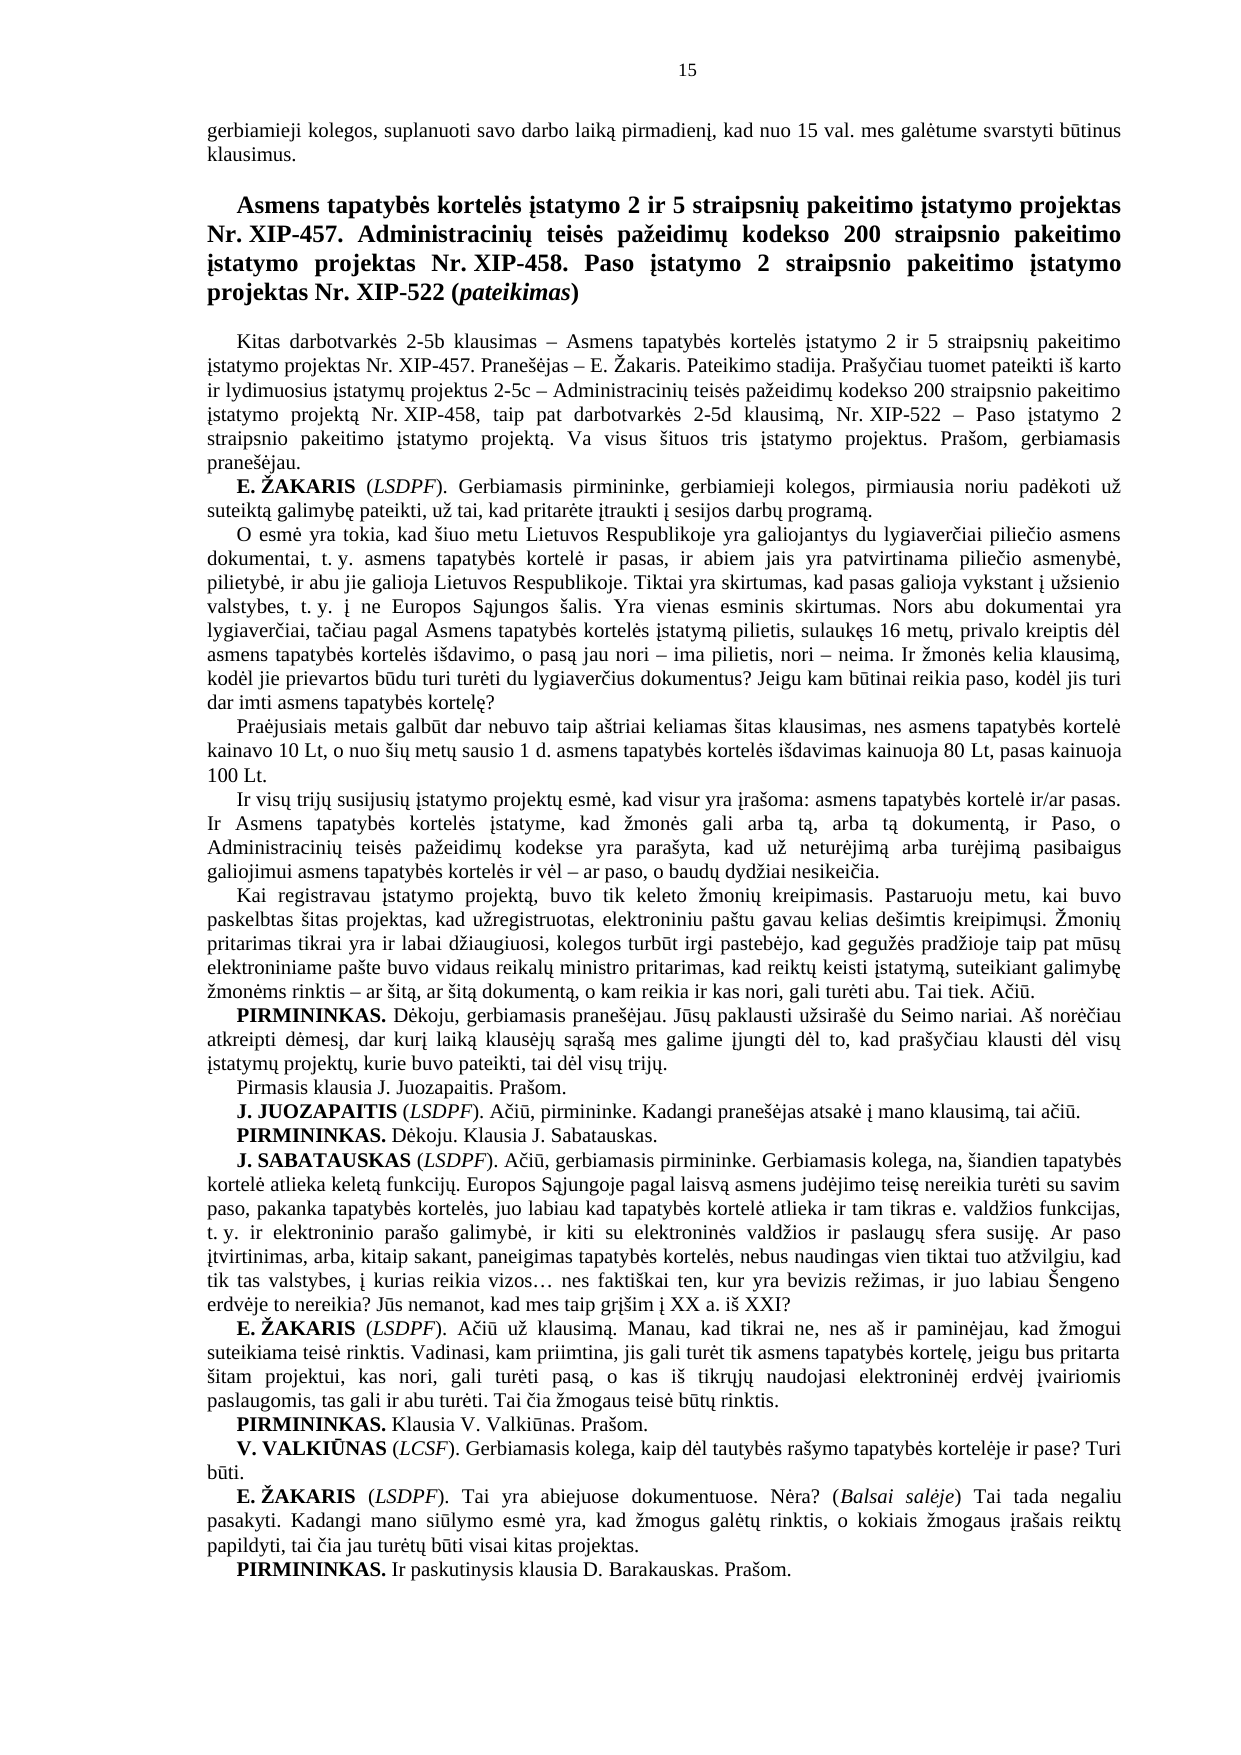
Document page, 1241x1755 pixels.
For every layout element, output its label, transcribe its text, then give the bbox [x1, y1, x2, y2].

text Praėjusiais metais galbūt dar nebuvo taip aštriai keliamas šitas klausimas, nes asmens tapatybės kortelė kainavo 10 Lt, o nuo šių metų sausio 1 d. asmens tapatybės kortelės išdavimas kainuoja 80 Lt, pasas kainuoja 100 Lt. [207, 714, 1122, 787]
text Pirmasis klausia J. Juozapaitis. Prašom. [207, 1075, 1122, 1099]
text Asmens tapatybės kortelės įstatymo 2 ir 5 straipsnių pakeitimo įstatymo projektas Nr. XIP-457. Administracinių teisės pažeidimų kodekso 200 straipsnio pakeitimo įstatymo projektas Nr. XIP-458. Paso įstatymo 2 straipsnio pakeitimo įstatymo projektas Nr. XIP-522 (pateikimas) [207, 190, 1122, 305]
text Kai registravau įstatymo projektą, buvo tik keleto žmonių kreipimasis. Pastaruoju metu, kai buvo paskelbtas šitas projektas, kad užregistruotas, elektroniniu paštu gavau kelias dešimtis kreipimųsi. Žmonių pritarimas tikrai yra ir labai džiaugiuosi, kolegos turbūt irgi pastebėjo, kad gegužės pradžioje taip pat mūsų elektroniniame pašte buvo vidaus reikalų ministro pritarimas, kad reiktų keisti įstatymą, suteikiant galimybę žmonėms rinktis – ar šitą, ar šitą dokumentą, o kam reikia ir kas nori, gali turėti abu. Tai tiek. Ačiū. [207, 883, 1122, 1003]
text Ir visų trijų susijusių įstatymo projektų esmė, kad visur yra įrašoma: asmens tapatybės kortelė ir/ar pasas. Ir Asmens tapatybės kortelės įstatyme, kad žmonės gali arba tą, arba tą dokumentą, ir Paso, o Administracinių teisės pažeidimų kodekse yra parašyta, kad už neturėjimą arba turėjimą pasibaigus galiojimui asmens tapatybės kortelės ir vėl – ar paso, o baudų dydžiai nesikeičia. [207, 787, 1122, 883]
text O esmė yra tokia, kad šiuo metu Lietuvos Respublikoje yra galiojantys du lygiaverčiai piliečio asmens dokumentai, t. y. asmens tapatybės kortelė ir pasas, ir abiem jais yra patvirtinama piliečio asmenybė, pilietybė, ir abu jie galioja Lietuvos Respublikoje. Tiktai yra skirtumas, kad pasas galioja vykstant į užsienio valstybes, t. y. į ne Europos Sąjungos šalis. Yra vienas esminis skirtumas. Nors abu dokumentai yra lygiaverčiai, tačiau pagal Asmens tapatybės kortelės įstatymą pilietis, sulaukęs 16 metų, privalo kreiptis dėl asmens tapatybės kortelės išdavimo, o pasą jau nori – ima pilietis, nori – neima. Ir žmonės kelia klausimą, kodėl jie prievartos būdu turi turėti du lygiaverčius dokumentus? Jeigu kam būtinai reikia paso, kodėl jis turi dar imti asmens tapatybės kortelę? [207, 522, 1122, 714]
text PIRMININKAS. Dėkoju. Klausia J. Sabatauskas. [207, 1123, 1122, 1147]
text J. SABATAUSKAS (LSDPF). Ačiū, gerbiamasis pirmininke. Gerbiamasis kolega, na, šiandien tapatybės kortelė atlieka keletą funkcijų. Europos Sąjungoje pagal laisvą asmens judėjimo teisę nereikia turėti su savim paso, pakanka tapatybės kortelės, juo labiau kad tapatybės kortelė atlieka ir tam tikras e. valdžios funkcijas, t. y. ir elektroninio parašo galimybė, ir kiti su elektroninės valdžios ir paslaugų sfera susiję. Ar paso įtvirtinimas, arba, kitaip sakant, paneigimas tapatybės kortelės, nebus naudingas vien tiktai tuo atžvilgiu, kad tik tas valstybes, į kurias reikia vizos… nes faktiškai ten, kur yra bevizis režimas, ir juo labiau Šengeno erdvėje to nereikia? Jūs nemanot, kad mes taip grįšim į XX a. iš XXI? [207, 1147, 1122, 1316]
text J. JUOZAPAITIS (LSDPF). Ačiū, pirmininke. Kadangi pranešėjas atsakė į mano klausimą, tai ačiū. [207, 1099, 1122, 1123]
text PIRMININKAS. Klausia V. Valkiūnas. Prašom. [207, 1412, 1122, 1436]
text gerbiamieji kolegos, suplanuoti savo darbo laiką pirmadienį, kad nuo 15 val. mes galėtume svarstyti būtinus klausimus. [207, 118, 1122, 166]
text Kitas darbotvarkės 2-5b klausimas – Asmens tapatybės kortelės įstatymo 2 ir 5 straipsnių pakeitimo įstatymo projektas Nr. XIP-457. Pranešėjas – E. Žakaris. Pateikimo stadija. Prašyčiau tuomet pateikti iš karto ir lydimuosius įstatymų projektus 2-5c – Administracinių teisės pažeidimų kodekso 200 straipsnio pakeitimo įstatymo projektą Nr. XIP-458, taip pat darbotvarkės 2-5d klausimą, Nr. XIP-522 – Paso įstatymo 2 straipsnio pakeitimo įstatymo projektą. Va visus šituos tris įstatymo projektus. Prašom, gerbiamasis pranešėjau. [207, 329, 1122, 474]
text V. VALKIŪNAS (LCSF). Gerbiamasis kolega, kaip dėl tautybės rašymo tapatybės kortelėje ir pase? Turi būti. [207, 1436, 1122, 1484]
text E. ŽAKARIS (LSDPF). Ačiū už klausimą. Manau, kad tikrai ne, nes aš ir paminėjau, kad žmogui suteikiama teisė rinktis. Vadinasi, kam priimtina, jis gali turėt tik asmens tapatybės kortelę, jeigu bus pritarta šitam projektui, kas nori, gali turėti pasą, o kas iš tikrųjų naudojasi elektroninėj erdvėj įvairiomis paslaugomis, tas gali ir abu turėti. Tai čia žmogaus teisė būtų rinktis. [207, 1316, 1122, 1412]
text PIRMININKAS. Ir paskutinysis klausia D. Barakauskas. Prašom. [207, 1557, 1122, 1581]
text E. ŽAKARIS (LSDPF). Gerbiamasis pirmininke, gerbiamieji kolegos, pirmiausia noriu padėkoti už suteiktą galimybę pateikti, už tai, kad pritarėte įtraukti į sesijos darbų programą. [207, 474, 1122, 522]
text PIRMININKAS. Dėkoju, gerbiamasis pranešėjau. Jūsų paklausti užsirašė du Seimo nariai. Aš norėčiau atkreipti dėmesį, dar kurį laiką klausėjų sąrašą mes galime įjungti dėl to, kad prašyčiau klausti dėl visų įstatymų projektų, kurie buvo pateikti, tai dėl visų trijų. [207, 1003, 1122, 1075]
text E. ŽAKARIS (LSDPF). Tai yra abiejuose dokumentuose. Nėra? (Balsai salėje) Tai tada negaliu pasakyti. Kadangi mano siūlymo esmė yra, kad žmogus galėtų rinktis, o kokiais žmogaus įrašais reiktų papildyti, tai čia jau turėtų būti visai kitas projektas. [207, 1484, 1122, 1557]
